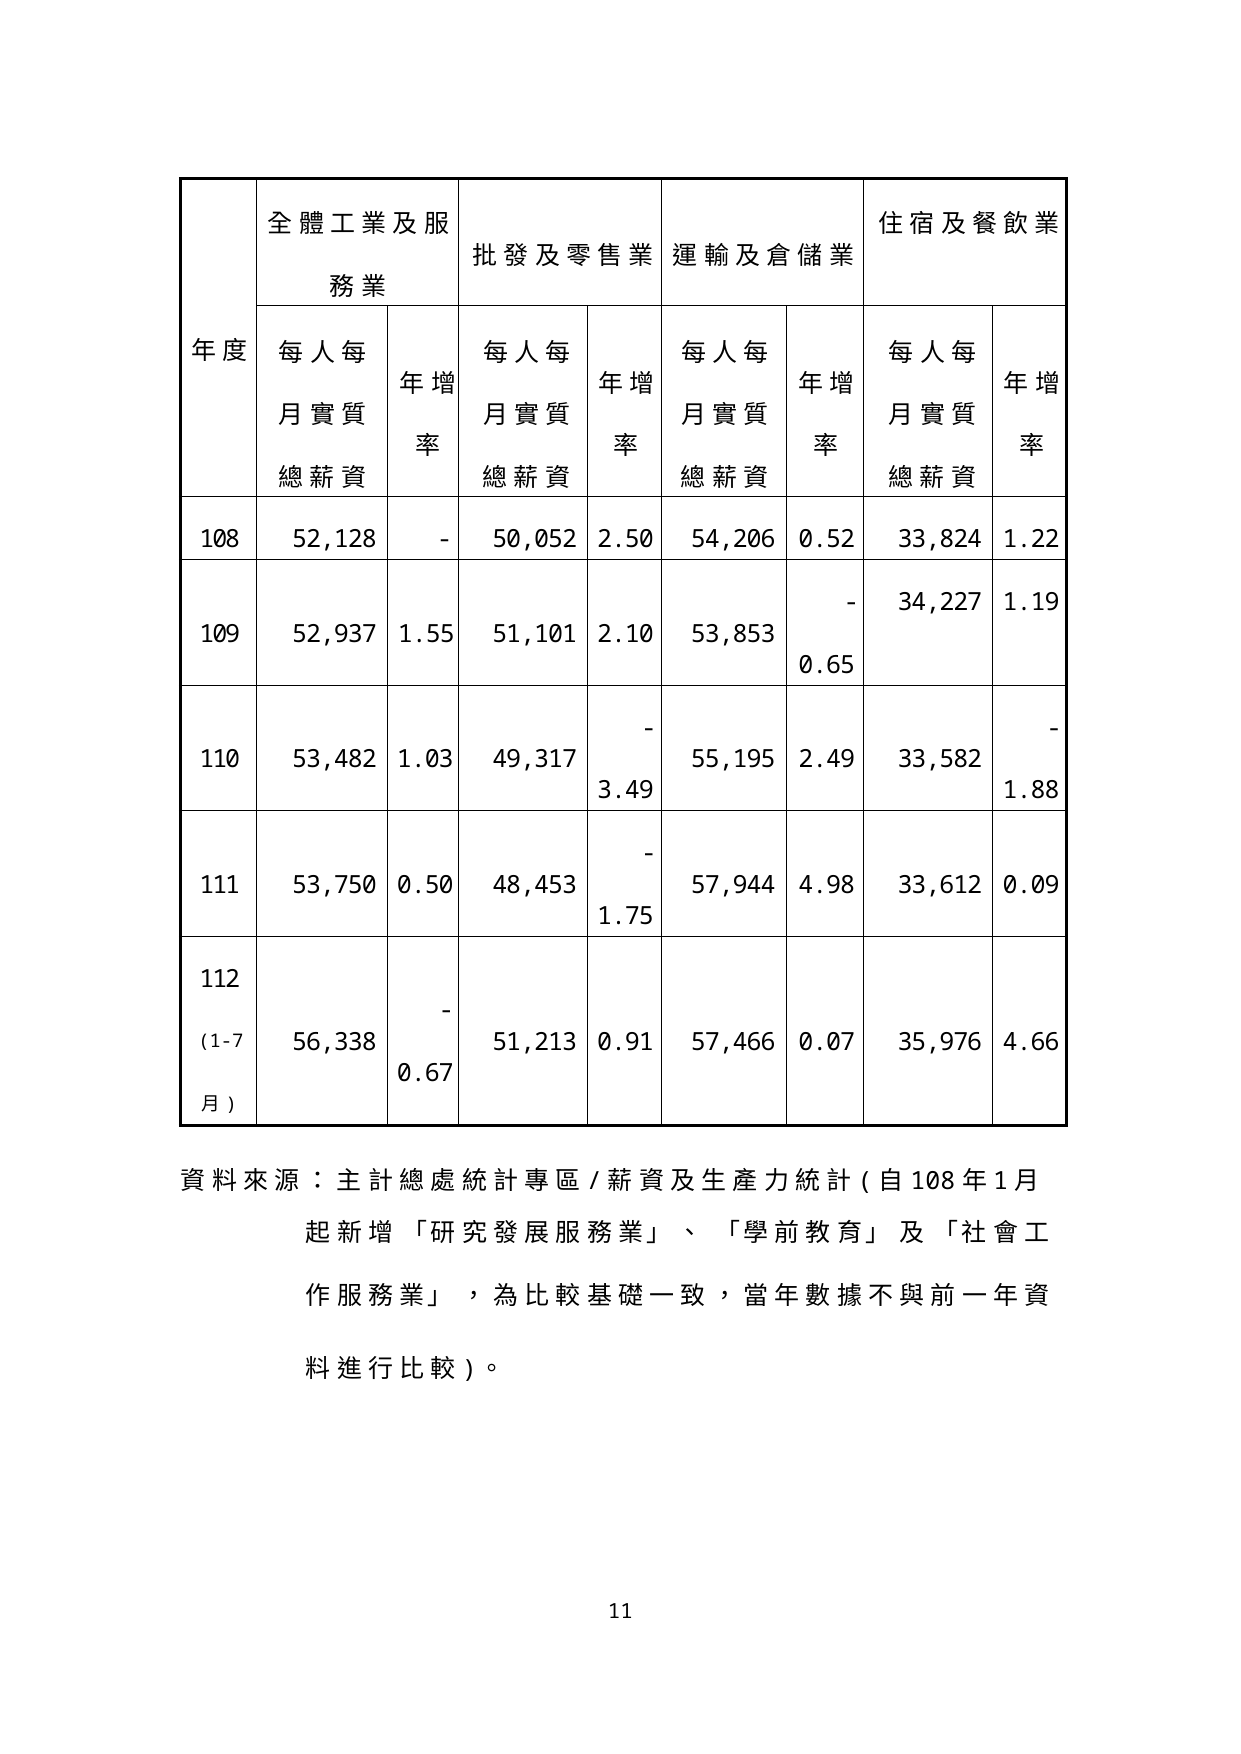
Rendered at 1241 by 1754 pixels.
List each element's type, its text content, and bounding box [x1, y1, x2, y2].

table_cell 49,317 [459, 686, 587, 810]
table_cell 51,101 [459, 560, 587, 684]
table_cell 112 (1-7月) [182, 937, 256, 1123]
table_cell 52,128 [257, 497, 387, 559]
table_cell 55,195 [662, 686, 786, 810]
table_cell -3.49 [588, 686, 661, 810]
table_cell 54,206 [662, 497, 786, 559]
table_cell 1.03 [388, 686, 458, 810]
table_cell 4.66 [993, 937, 1065, 1123]
table_header 年度 [182, 180, 256, 496]
table_cell 53,853 [662, 560, 786, 684]
table_cell 4.98 [787, 811, 863, 936]
table_header 住宿及餐飲業 [864, 180, 1065, 305]
table_cell 56,338 [257, 937, 387, 1123]
table_cell 年增率 [993, 306, 1065, 496]
table_cell - [388, 497, 458, 559]
table_cell -0.67 [388, 937, 458, 1123]
table_cell 57,944 [662, 811, 786, 936]
table_cell 53,750 [257, 811, 387, 936]
table_cell 48,453 [459, 811, 587, 936]
table_cell 年增率 [787, 306, 863, 496]
table_cell 35,976 [864, 937, 992, 1123]
table_cell 1.22 [993, 497, 1065, 559]
table_cell 34,227 [864, 560, 992, 684]
table_cell 2.49 [787, 686, 863, 810]
table_cell 0.52 [787, 497, 863, 559]
table_cell 108 [182, 497, 256, 559]
table_cell 每人每月實質總薪資 [864, 306, 992, 496]
table_cell 每人每月實質總薪資 [257, 306, 387, 496]
table_cell 1.19 [993, 560, 1065, 684]
table_cell 2.10 [588, 560, 661, 684]
table_cell 53,482 [257, 686, 387, 810]
table_cell 33,824 [864, 497, 992, 559]
table_cell 0.09 [993, 811, 1065, 936]
table_cell 年增率 [588, 306, 661, 496]
table_cell 每人每月實質總薪資 [662, 306, 786, 496]
table_cell 每人每月實質總薪資 [459, 306, 587, 496]
table_cell 年增率 [388, 306, 458, 496]
text 資料來源：主計總處統計專區/薪資及生產力統計(自108年1月起新增「研究發展服務業」、「學前教育」及「社會工作服務業」，為比較基礎一致，當年數據不與前一年資料進行比較)。 [177, 1127, 1063, 1377]
table_header 全體工業及服務業 [257, 180, 458, 305]
table_cell -1.75 [588, 811, 661, 936]
table_cell 2.50 [588, 497, 661, 559]
table_header 運輸及倉儲業 [662, 180, 863, 305]
table_cell 0.50 [388, 811, 458, 936]
table_cell 51,213 [459, 937, 587, 1123]
table_cell 1.55 [388, 560, 458, 684]
table_cell 57,466 [662, 937, 786, 1123]
table_cell 0.07 [787, 937, 863, 1123]
table_header 批發及零售業 [459, 180, 661, 305]
table_cell 110 [182, 686, 256, 810]
table_cell 52,937 [257, 560, 387, 684]
table_cell 109 [182, 560, 256, 684]
table_cell 33,612 [864, 811, 992, 936]
table_cell 111 [182, 811, 256, 936]
table_cell 0.91 [588, 937, 661, 1123]
table_cell -1.88 [993, 686, 1065, 810]
table_cell 50,052 [459, 497, 587, 559]
table_cell 33,582 [864, 686, 992, 810]
table_cell -0.65 [787, 560, 863, 684]
